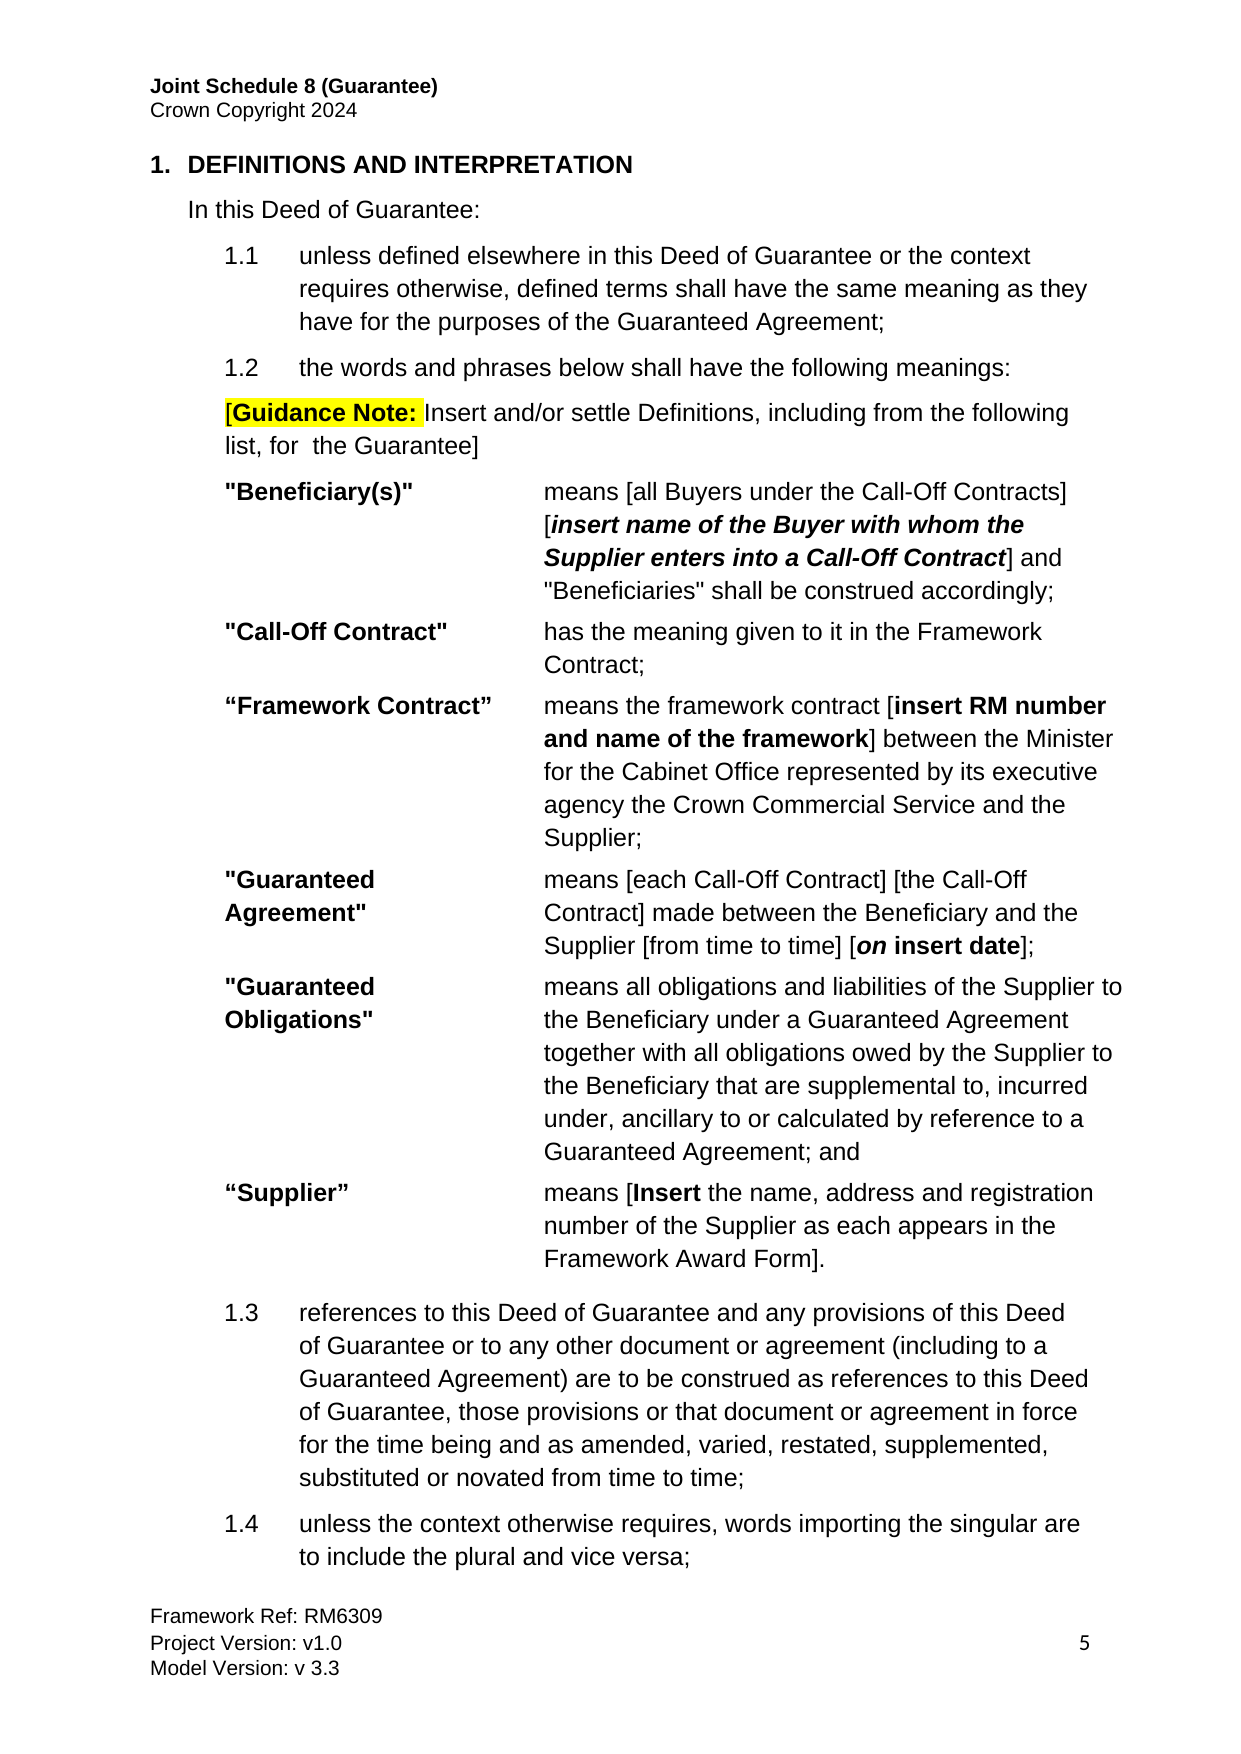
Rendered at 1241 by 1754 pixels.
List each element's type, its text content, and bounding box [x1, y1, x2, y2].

subtitle references to this Deed of Guarantee and any provisions of this Deed of Guarantee or to any other document or agreement (including to a Guaranteed Agreement) are to be construed as references to this Deed of Guarantee, those provisions or that document or agreement in force for the time being and as amended, varied, restated, supplemented, substituted or novated from time to time; [224, 1298, 1090, 1492]
table_cell means [Insert the name, address and registration number of the Supplier as each appears in the Framework Award Form]. [515, 1178, 1139, 1286]
table_cell means all obligations and liabilities of the Supplier to the Beneficiary under a Guaranteed Agreement together with all obligations owed by the Supplier to the Beneficiary that are supplemental to, incurred under, ancillary to or calculated by reference to a Guaranteed Agreement; and [515, 972, 1139, 1178]
table_header means [all Buyers under the Call-Off Contracts] [insert name of the Buyer with whom the Supplier enters into a Call-Off Contract] and "Beneficiaries" shall be construed accordingly; [515, 477, 1139, 617]
text [Guidance Note: Insert and/or settle Definitions, including from the following list, for the Guarantee] [225, 398, 1090, 460]
subtitle DEFINITIONS AND INTERPRETATION [150, 150, 1090, 179]
table_cell “Supplier” [224, 1178, 515, 1286]
table_cell means [each Call-Off Contract] [the Call-Off Contract] made between the Beneficiary and the Supplier [from time to time] [on insert date]; [515, 865, 1139, 972]
table_cell "Call-Off Contract" [224, 617, 515, 691]
table_cell "Guaranteed Obligations" [224, 972, 515, 1178]
subtitle unless the context otherwise requires, words importing the singular are to include the plural and vice versa; [224, 1509, 1090, 1570]
table_cell means the framework contract [insert RM number and name of the framework] between the Minister for the Cabinet Office represented by its executive agency the Crown Commercial Service and the Supplier; [515, 691, 1139, 864]
subtitle unless defined elsewhere in this Deed of Guarantee or the context requires otherwise, defined terms shall have the same meaning as they have for the purposes of the Guaranteed Agreement; [224, 241, 1090, 336]
table_header "Beneficiary(s)" [224, 477, 515, 617]
table_cell has the meaning given to it in the Framework Contract; [515, 617, 1139, 691]
table_cell "Guaranteed Agreement" [224, 865, 515, 972]
text In this Deed of Guarantee: [187, 196, 1090, 224]
table_cell “Framework Contract” [224, 691, 515, 864]
subtitle the words and phrases below shall have the following meanings: [224, 353, 1090, 381]
